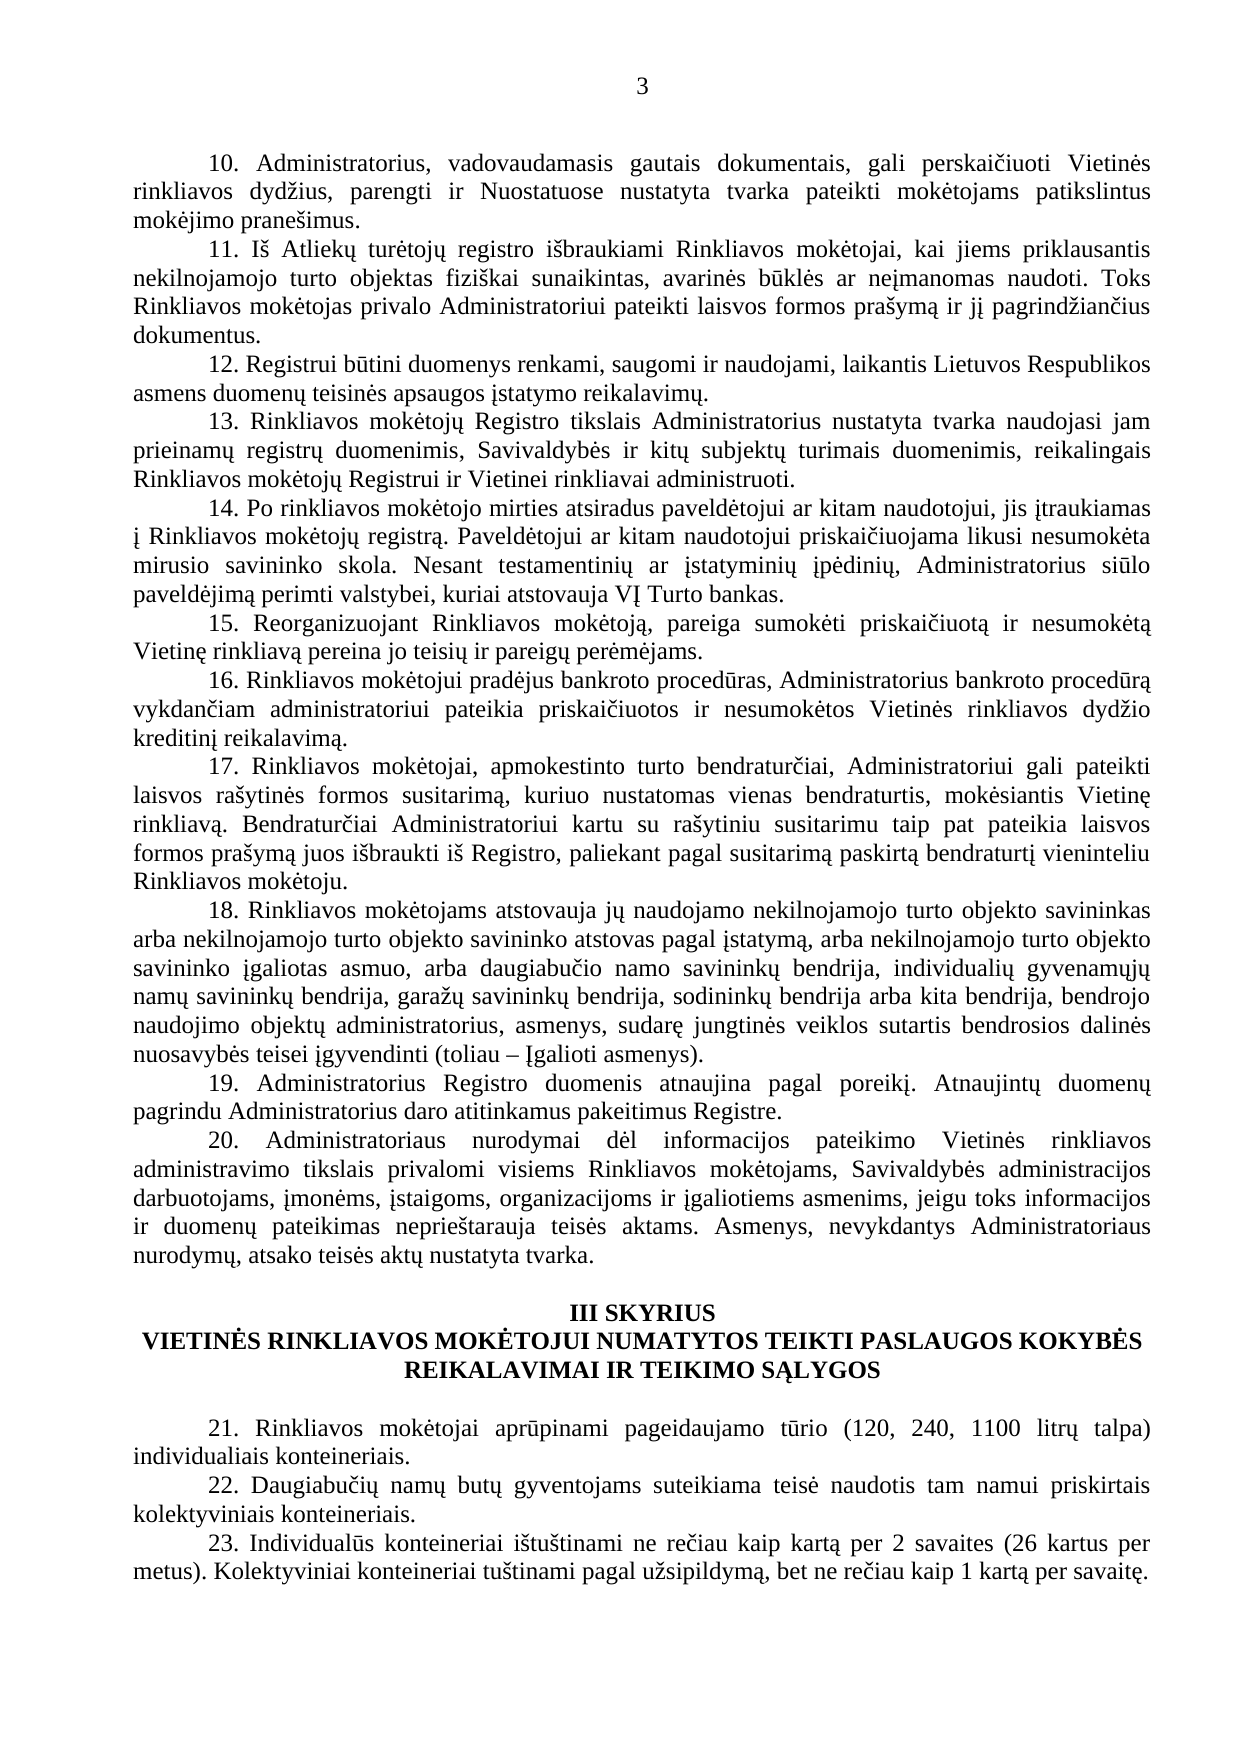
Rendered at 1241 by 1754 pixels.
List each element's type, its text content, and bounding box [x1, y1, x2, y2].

text 17. Rinkliavos mokėtojai, apmokestinto turto bendraturčiai, Administratoriui gali pateikti laisvos rašytinės formos susitarimą, kuriuo nustatomas vienas bendraturtis, mokėsiantis Vietinę rinkliavą. Bendraturčiai Administratoriui kartu su rašytiniu susitarimu taip pat pateikia laisvos formos prašymą juos išbraukti iš Registro, paliekant pagal susitarimą paskirtą bendraturtį vieninteliu Rinkliavos mokėtoju. [133, 751, 1152, 895]
text 10. Administratorius, vadovaudamasis gautais dokumentais, gali perskaičiuoti Vietinės rinkliavos dydžius, parengti ir Nuostatuose nustatyta tvarka pateikti mokėtojams patikslintus mokėjimo pranešimus. [133, 148, 1152, 234]
text 21. Rinkliavos mokėtojai aprūpinami pageidaujamo tūrio (120, 240, 1100 litrų talpa) individualiais konteineriais. [133, 1413, 1152, 1470]
text 23. Individualūs konteineriai ištuštinami ne rečiau kaip kartą per 2 savaites (26 kartus per metus). Kolektyviniai konteineriai tuštinami pagal užsipildymą, bet ne rečiau kaip 1 kartą per savaitę. [133, 1528, 1152, 1585]
text 16. Rinkliavos mokėtojui pradėjus bankroto procedūras, Administratorius bankroto procedūrą vykdančiam administratoriui pateikia priskaičiuotos ir nesumokėtos Vietinės rinkliavos dydžio kreditinį reikalavimą. [133, 665, 1152, 751]
text 15. Reorganizuojant Rinkliavos mokėtoją, pareiga sumokėti priskaičiuotą ir nesumokėtą Vietinę rinkliavą pereina jo teisių ir pareigų perėmėjams. [133, 608, 1152, 665]
text 13. Rinkliavos mokėtojų Registro tikslais Administratorius nustatyta tvarka naudojasi jam prieinamų registrų duomenimis, Savivaldybės ir kitų subjektų turimais duomenimis, reikalingais Rinkliavos mokėtojų Registrui ir Vietinei rinkliavai administruoti. [133, 406, 1152, 493]
text 14. Po rinkliavos mokėtojo mirties atsiradus paveldėtojui ar kitam naudotojui, jis įtraukiamas į Rinkliavos mokėtojų registrą. Paveldėtojui ar kitam naudotojui priskaičiuojama likusi nesumokėta mirusio savininko skola. Nesant testamentinių ar įstatyminių įpėdinių, Administratorius siūlo paveldėjimą perimti valstybei, kuriai atstovauja VĮ Turto bankas. [133, 493, 1152, 608]
text 18. Rinkliavos mokėtojams atstovauja jų naudojamo nekilnojamojo turto objekto savininkas arba nekilnojamojo turto objekto savininko atstovas pagal įstatymą, arba nekilnojamojo turto objekto savininko įgaliotas asmuo, arba daugiabučio namo savininkų bendrija, individualių gyvenamųjų namų savininkų bendrija, garažų savininkų bendrija, sodininkų bendrija arba kita bendrija, bendrojo naudojimo objektų administratorius, asmenys, sudarę jungtinės veiklos sutartis bendrosios dalinės nuosavybės teisei įgyvendinti (toliau – Įgalioti asmenys). [133, 895, 1152, 1068]
text VIETINĖS RINKLIAVOS MOKĖTOJUI NUMATYTOS TEIKTI PASLAUGOS KOKYBĖS REIKALAVIMAI IR TEIKIMO SĄLYGOS [133, 1326, 1152, 1384]
text III SKYRIUS [133, 1298, 1152, 1326]
text 22. Daugiabučių namų butų gyventojams suteikiama teisė naudotis tam namui priskirtais kolektyviniais konteineriais. [133, 1470, 1152, 1528]
text 20. Administratoriaus nurodymai dėl informacijos pateikimo Vietinės rinkliavos administravimo tikslais privalomi visiems Rinkliavos mokėtojams, Savivaldybės administracijos darbuotojams, įmonėms, įstaigoms, organizacijoms ir įgaliotiems asmenims, jeigu toks informacijos ir duomenų pateikimas neprieštarauja teisės aktams. Asmenys, nevykdantys Administratoriaus nurodymų, atsako teisės aktų nustatyta tvarka. [133, 1125, 1152, 1269]
text 12. Registrui būtini duomenys renkami, saugomi ir naudojami, laikantis Lietuvos Respublikos asmens duomenų teisinės apsaugos įstatymo reikalavimų. [133, 349, 1152, 406]
text 19. Administratorius Registro duomenis atnaujina pagal poreikį. Atnaujintų duomenų pagrindu Administratorius daro atitinkamus pakeitimus Registre. [133, 1068, 1152, 1125]
text 11. Iš Atliekų turėtojų registro išbraukiami Rinkliavos mokėtojai, kai jiems priklausantis nekilnojamojo turto objektas fiziškai sunaikintas, avarinės būklės ar neįmanomas naudoti. Toks Rinkliavos mokėtojas privalo Administratoriui pateikti laisvos formos prašymą ir jį pagrindžiančius dokumentus. [133, 234, 1152, 349]
